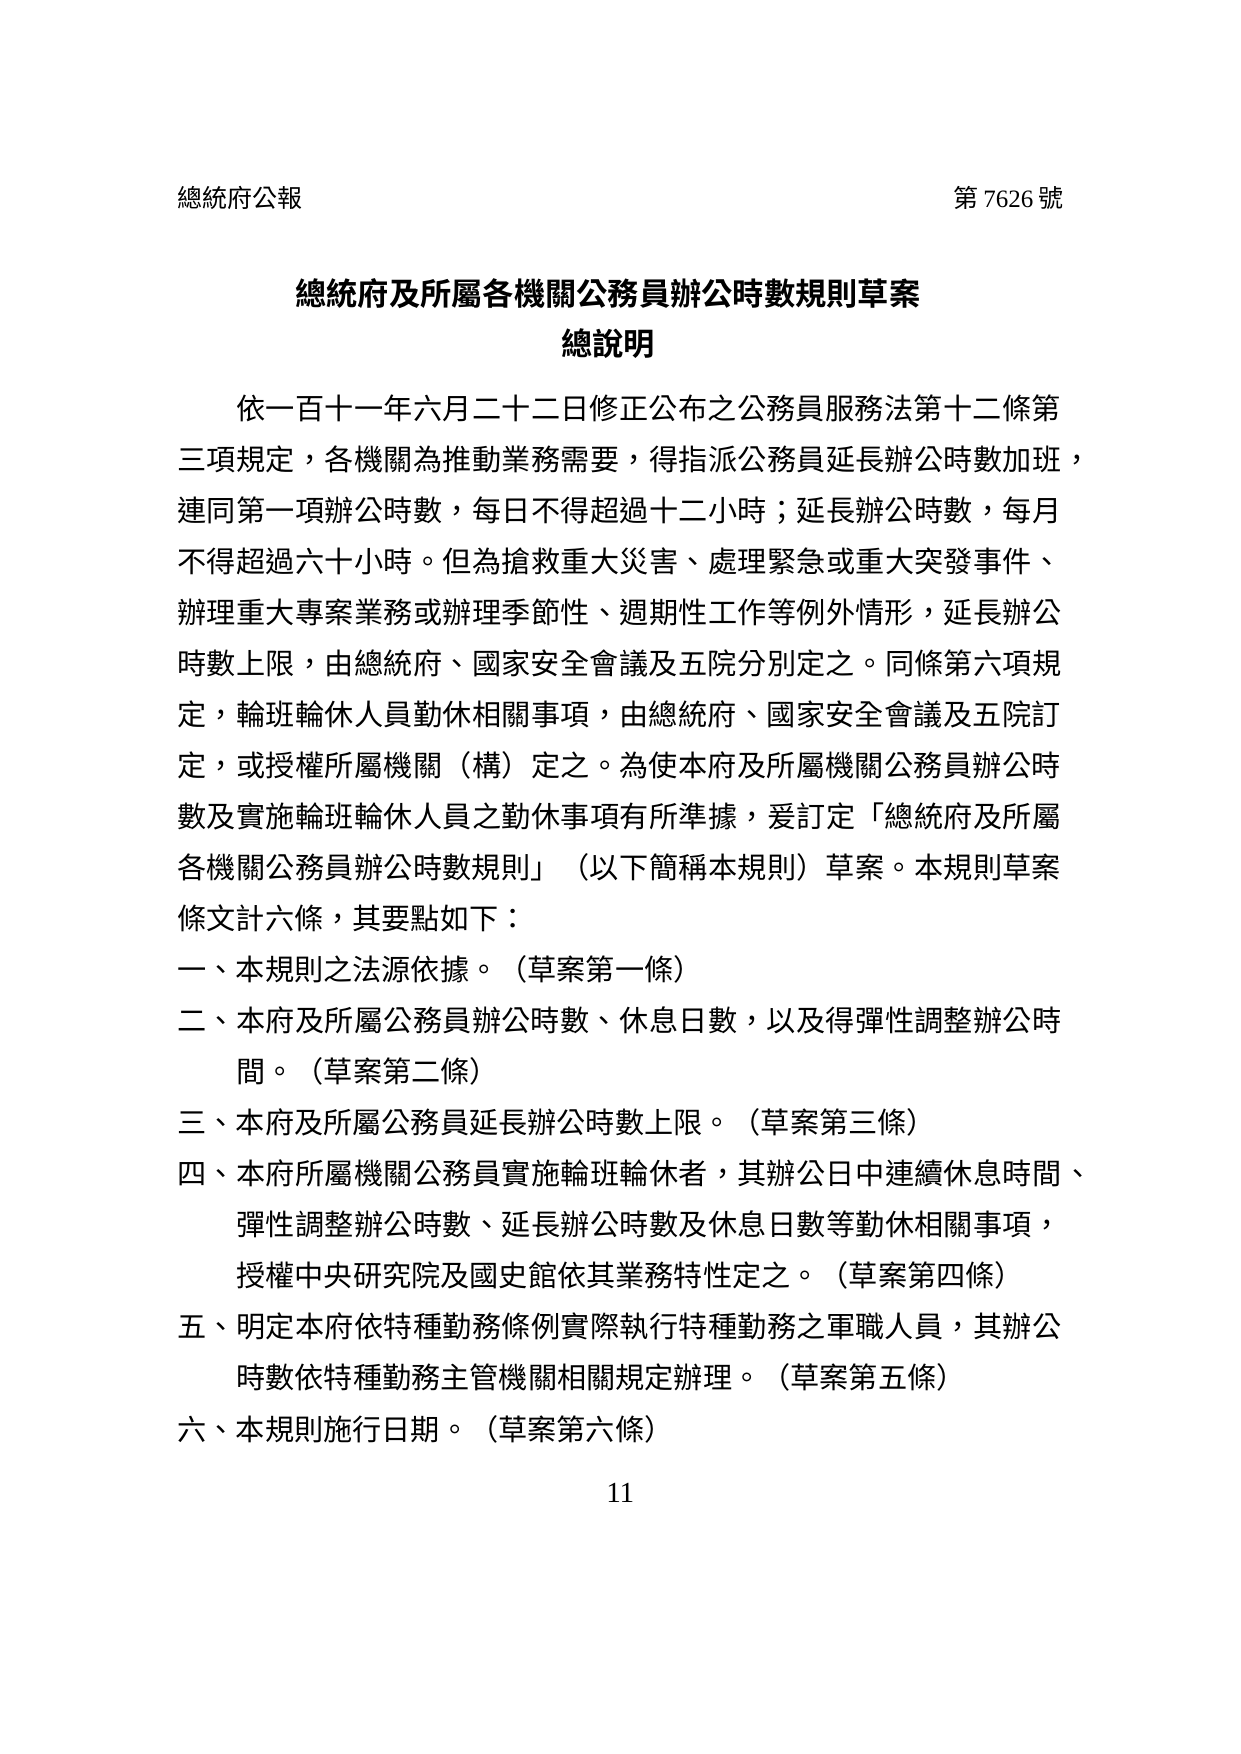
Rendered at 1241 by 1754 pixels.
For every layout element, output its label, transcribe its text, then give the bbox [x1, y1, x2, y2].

text 總說明 [177, 316, 1038, 366]
text 二、 本府及所屬公務員辦公時數、休息日數，以及得彈性調整辦公時間。（草案第二條） [177, 991, 1063, 1093]
text 五、 明定本府依特種勤務條例實際執行特種勤務之軍職人員，其辦公時數依特種勤務主管機關相關規定辦理。（草案第五條） [177, 1297, 1063, 1399]
text 一、本規則之法源依據。（草案第一條） [177, 940, 1063, 991]
text 依一百十一年六月二十二日修正公布之公務員服務法第十二條第三項規定，各機關為推動業務需要，得指派公務員延長辦公時數加班，連同第一項辦公時數，每日不得超過十二小時；延長辦公時數，每月不得超過六十小時。但為搶救重大災害、處理緊急或重大突發事件、辦理重大專案業務或辦理季節性、週期性工作等例外情形，延長辦公時數上限，由總統府、國家安全會議及五院分別定之。同條第六項規定，輪班輪休人員勤休相關事項，由總統府、國家安全會議及五院訂定，或授權所屬機關（構）定之。為使本府及所屬機關公務員辦公時數及實施輪班輪休人員之勤休事項有所準據，爰訂定「總統府及所屬各機關公務員辦公時數規則」（以下簡稱本規則）草案。本規則草案條文計六條，其要點如下： [177, 378, 1062, 940]
text 六、本規則施行日期。（草案第六條） [177, 1399, 1063, 1450]
text 四、 本府所屬機關公務員實施輪班輪休者，其辦公日中連續休息時間、彈性調整辦公時數、延長辦公時數及休息日數等勤休相關事項，授權中央研究院及國史館依其業務特性定之。（草案第四條） [177, 1144, 1063, 1297]
text 三、本府及所屬公務員延長辦公時數上限。（草案第三條） [177, 1093, 1063, 1144]
text 總統府及所屬各機關公務員辦公時數規則草案 [177, 266, 1038, 316]
